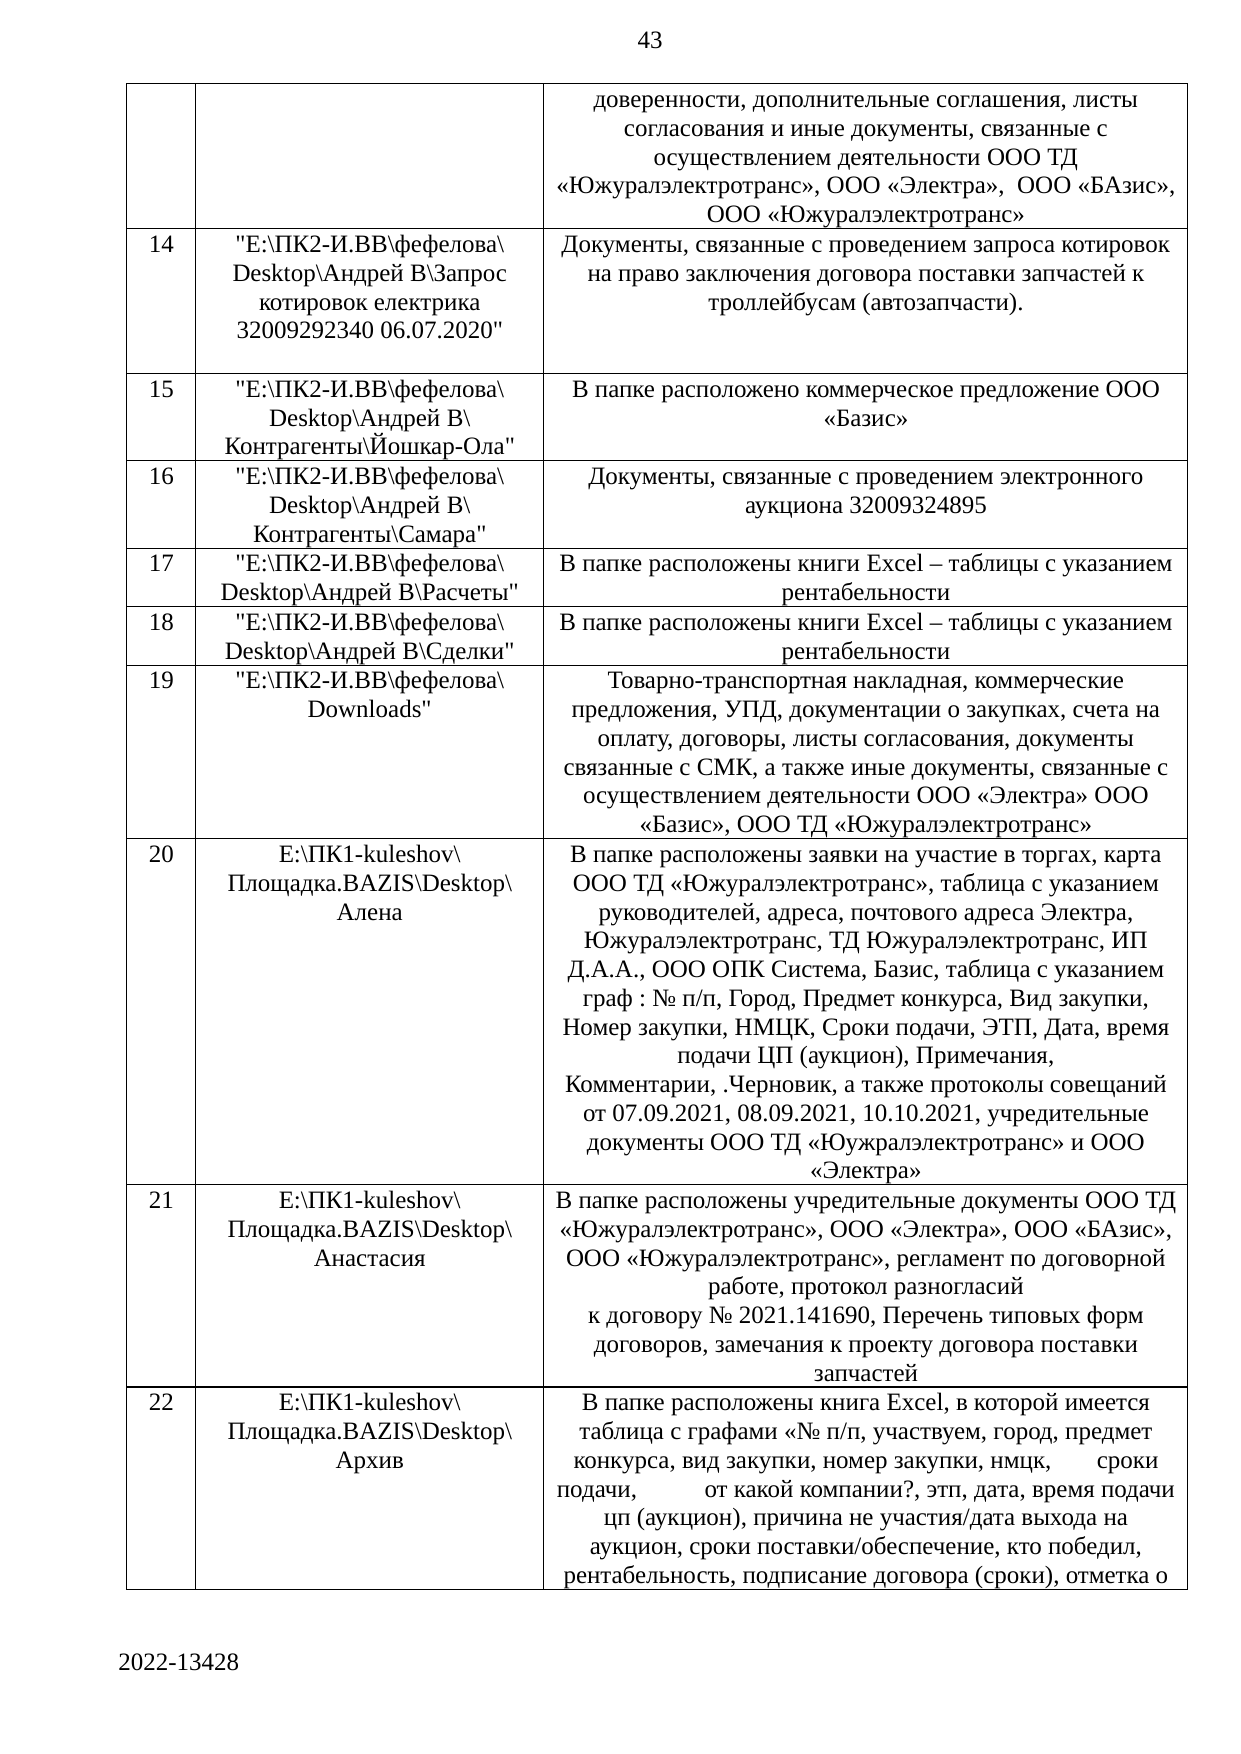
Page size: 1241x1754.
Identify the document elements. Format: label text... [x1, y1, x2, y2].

table_cell 16 [127, 461, 195, 547]
table_cell [196, 84, 543, 228]
table_cell "E:\ПК2-И.ВВ\фефелова\Desktop\Андрей В\Расчеты" [196, 549, 543, 606]
table_cell 21 [127, 1185, 195, 1386]
table_cell Документы, связанные с проведением электронного аукциона 32009324895 [544, 461, 1187, 547]
table_cell [127, 84, 195, 228]
table_cell В папке расположены книги Excel – таблицы с указанием рентабельности [544, 607, 1187, 664]
table_cell E:\ПК1-kuleshov\Площадка.BAZIS\Desktop\Алена [196, 839, 543, 1184]
table_cell "E:\ПК2-И.ВВ\фефелова\Desktop\Андрей В\Сделки" [196, 607, 543, 664]
table_cell "E:\ПК2-И.ВВ\фефелова\Desktop\Андрей В\Контрагенты\Йошкар-Ола" [196, 374, 543, 460]
table_cell "E:\ПК2-И.ВВ\фефелова\Downloads" [196, 666, 543, 838]
table_cell "E:\ПК2-И.ВВ\фефелова\Desktop\Андрей В\Контрагенты\Самара" [196, 461, 543, 547]
table_cell 18 [127, 607, 195, 664]
table_cell Товарно-транспортная накладная, коммерческие предложения, УПД, документации о закупках, счета на оплату, договоры, листы согласования, документы связанные с СМК, а также иные документы, связанные с осуществлением деятельности ООО «Электра» ООО «Базис», ООО ТД «Южуралэлектротранс» [544, 666, 1187, 838]
table_cell В папке расположены книга Excel, в которой имеется таблица с графами «№ п/п, участвуем, город, предмет конкурса, вид закупки, номер закупки, нмцк, сроки подачи, от какой компании?, этп, дата, время подачи цп (аукцион), причина не участия/дата выхода на аукцион, сроки поставки/обеспечение, кто победил, рентабельность, подписание договора (сроки), отметка о [544, 1388, 1187, 1589]
table_cell "E:\ПК2-И.ВВ\фефелова\Desktop\Андрей В\Запрос котировок електрика 32009292340 06.07.2020" [196, 229, 543, 373]
table_cell В папке расположены заявки на участие в торгах, карта ООО ТД «Южуралэлектротранс», таблица с указанием руководителей, адреса, почтового адреса Электра, Южуралэлектротранс, ТД Южуралэлектротранс, ИП Д.А.А., ООО ОПК Система, Базис, таблица с указанием граф : № п/п, Город, Предмет конкурса, Вид закупки, Номер закупки, НМЦК, Сроки подачи, ЭТП, Дата, время подачи ЦП (аукцион), Примечания, Комментарии, .Черновик, а также протоколы совещаний от 07.09.2021, 08.09.2021, 10.10.2021, учредительные документы ООО ТД «Юужралэлектротранс» и ООО «Электра» [544, 839, 1187, 1184]
table_cell E:\ПК1-kuleshov\Площадка.BAZIS\Desktop\Архив [196, 1388, 543, 1589]
table_cell доверенности, дополнительные соглашения, листы согласования и иные документы, связанные с осуществлением деятельности ООО ТД «Южуралэлектротранс», ООО «Электра», ООО «БАзис», ООО «Южуралэлектротранс» [544, 84, 1187, 228]
table_cell 19 [127, 666, 195, 838]
table_cell 20 [127, 839, 195, 1184]
table_cell E:\ПК1-kuleshov\Площадка.BAZIS\Desktop\Анастасия [196, 1185, 543, 1386]
table_cell В папке расположены книги Excel – таблицы с указанием рентабельности [544, 549, 1187, 606]
table_cell Документы, связанные с проведением запроса котировок на право заключения договора поставки запчастей к троллейбусам (автозапчасти). [544, 229, 1187, 373]
table_cell 17 [127, 549, 195, 606]
table_cell В папке расположены учредительные документы ООО ТД «Южуралэлектротранс», ООО «Электра», ООО «БАзис», ООО «Южуралэлектротранс», регламент по договорной работе, протокол разногласий к договору № 2021.141690, Перечень типовых форм договоров, замечания к проекту договора поставки запчастей [544, 1185, 1187, 1386]
table_cell 22 [127, 1388, 195, 1589]
table_cell 15 [127, 374, 195, 460]
table_cell В папке расположено коммерческое предложение ООО «Базис» [544, 374, 1187, 460]
table_cell 14 [127, 229, 195, 373]
